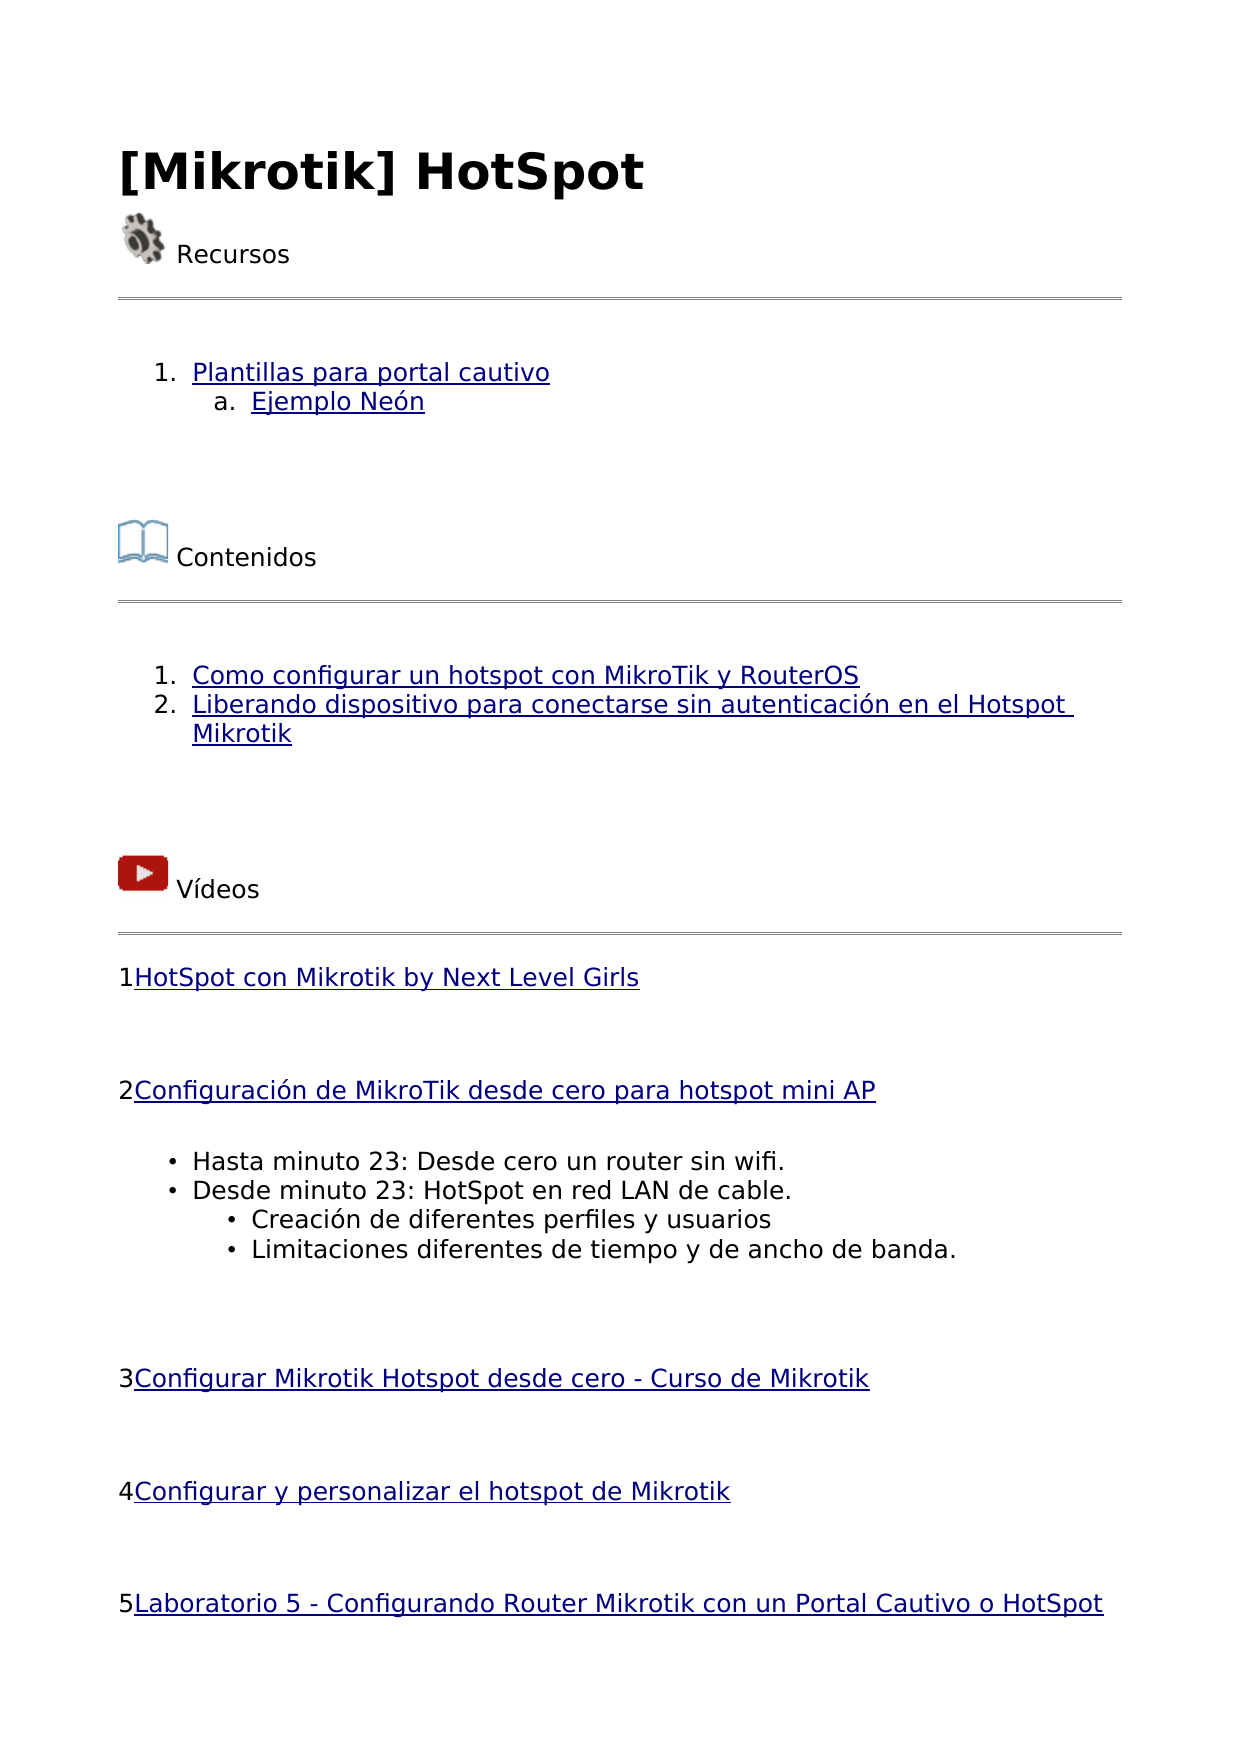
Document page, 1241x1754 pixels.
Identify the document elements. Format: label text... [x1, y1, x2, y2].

text 1HotSpot con Mikrotik by Next Level Girls [118, 964, 1122, 993]
text 4Configurar y personalizar el hotspot de Mikrotik [118, 1477, 1122, 1506]
text 5Laboratorio 5 - Configurando Router Mikrotik con un Portal Cautivo o HotSpot [118, 1589, 1122, 1618]
text Recursos [118, 214, 1122, 270]
picture [118, 516, 169, 567]
picture [118, 848, 169, 899]
text Vídeos [118, 849, 1122, 905]
list Creación de diferentes perfiles y usuarios [236, 1206, 1122, 1235]
list Desde minuto 23: HotSpot en red LAN de cable. [177, 1176, 1122, 1206]
list Como configurar un hotspot con MikroTik y RouterOS [177, 661, 1122, 690]
list Plantillas para portal cautivo [177, 358, 1122, 387]
subtitle [Mikrotik] HotSpot [118, 143, 1122, 201]
list Liberando dispositivo para conectarse sin autenticación en el Hotspot Mikrotik [177, 690, 1122, 748]
text Contenidos [118, 517, 1122, 573]
text 3Configurar Mikrotik Hotspot desde cero - Curso de Mikrotik [118, 1364, 1122, 1393]
list Limitaciones diferentes de tiempo y de ancho de banda. [236, 1235, 1122, 1264]
list Ejemplo Neón [236, 387, 1122, 416]
text 2Configuración de MikroTik desde cero para hotspot mini AP [118, 1076, 1122, 1105]
picture [118, 213, 169, 264]
list Hasta minuto 23: Desde cero un router sin wifi. [177, 1147, 1122, 1176]
